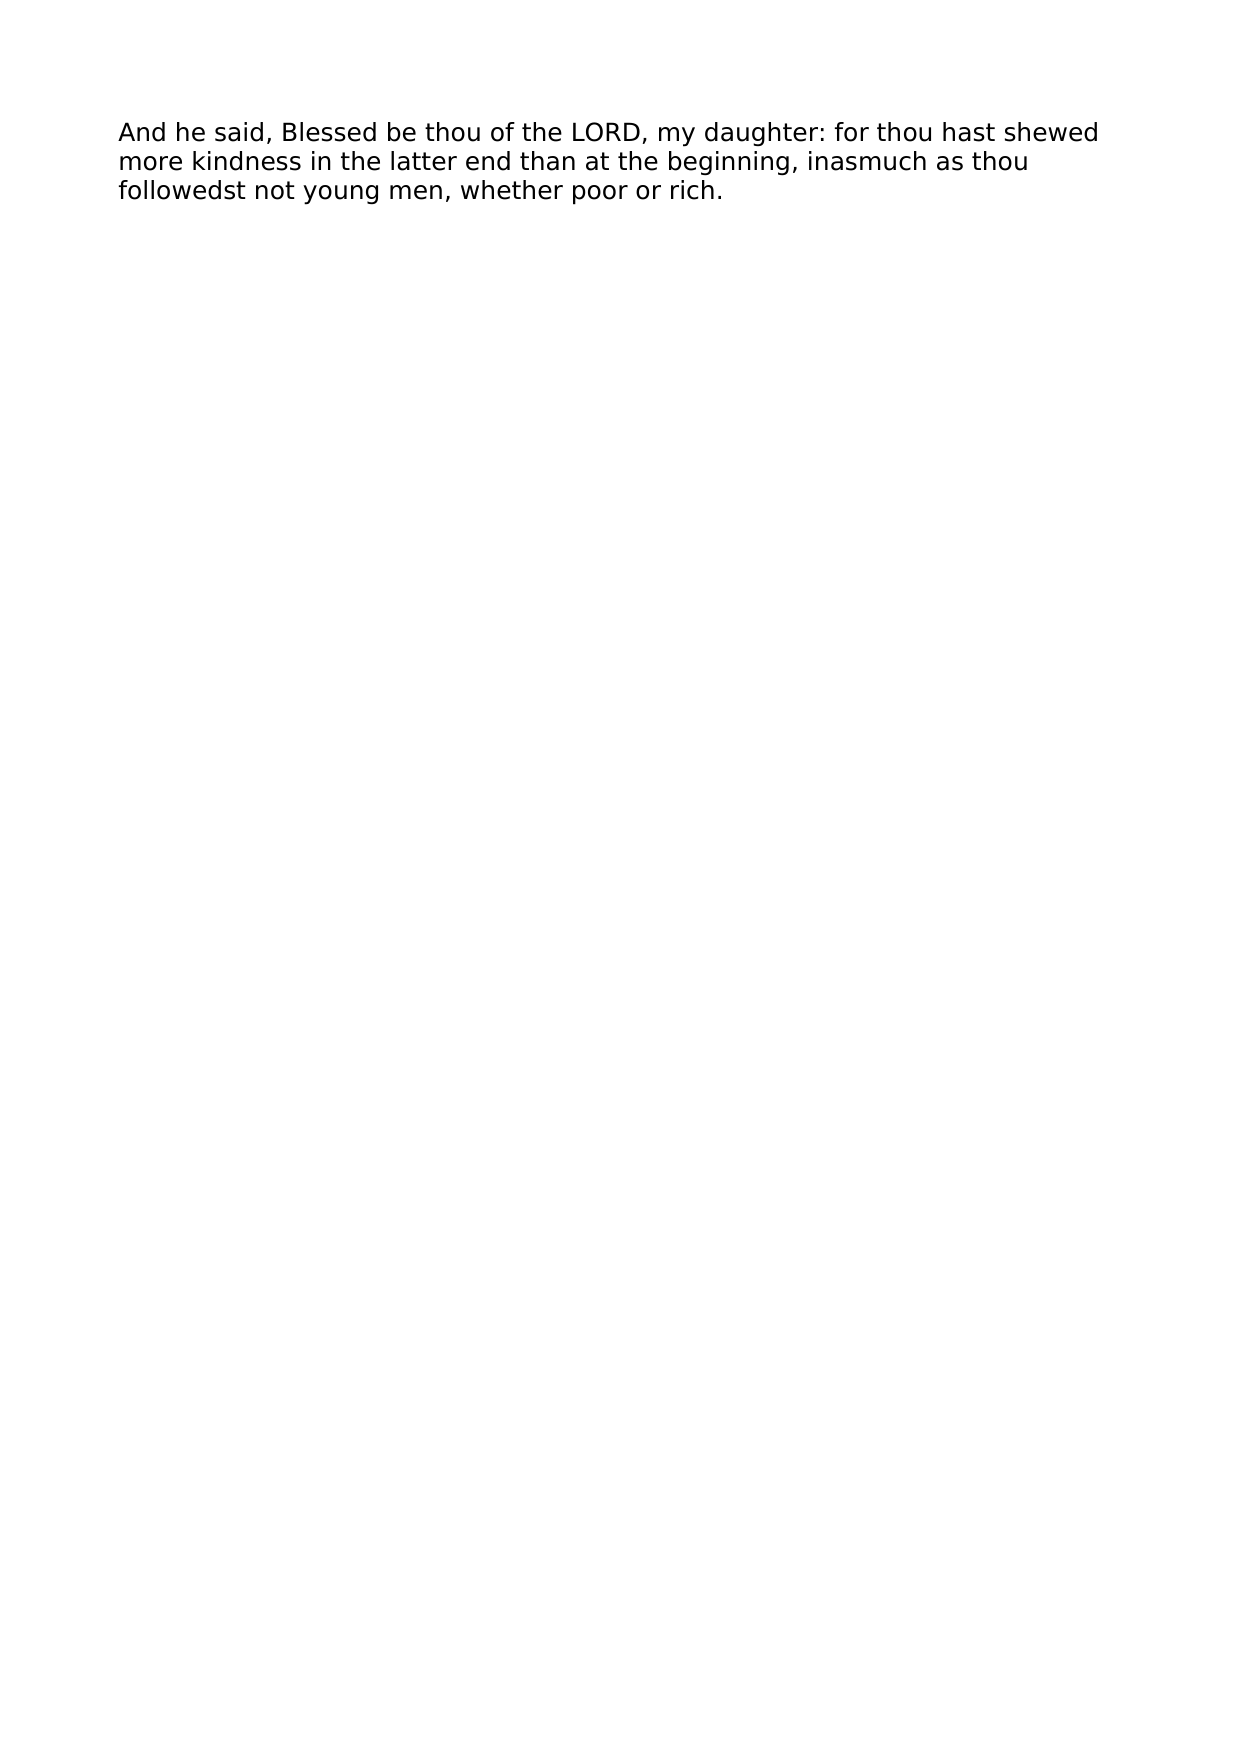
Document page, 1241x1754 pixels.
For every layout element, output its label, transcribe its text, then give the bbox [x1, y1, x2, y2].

text And he said, Blessed be thou of the LORD, my daughter: for thou hast shewed more kindness in the latter end than at the beginning, inasmuch as thou followedst not young men, whether poor or rich. [118, 118, 1122, 206]
